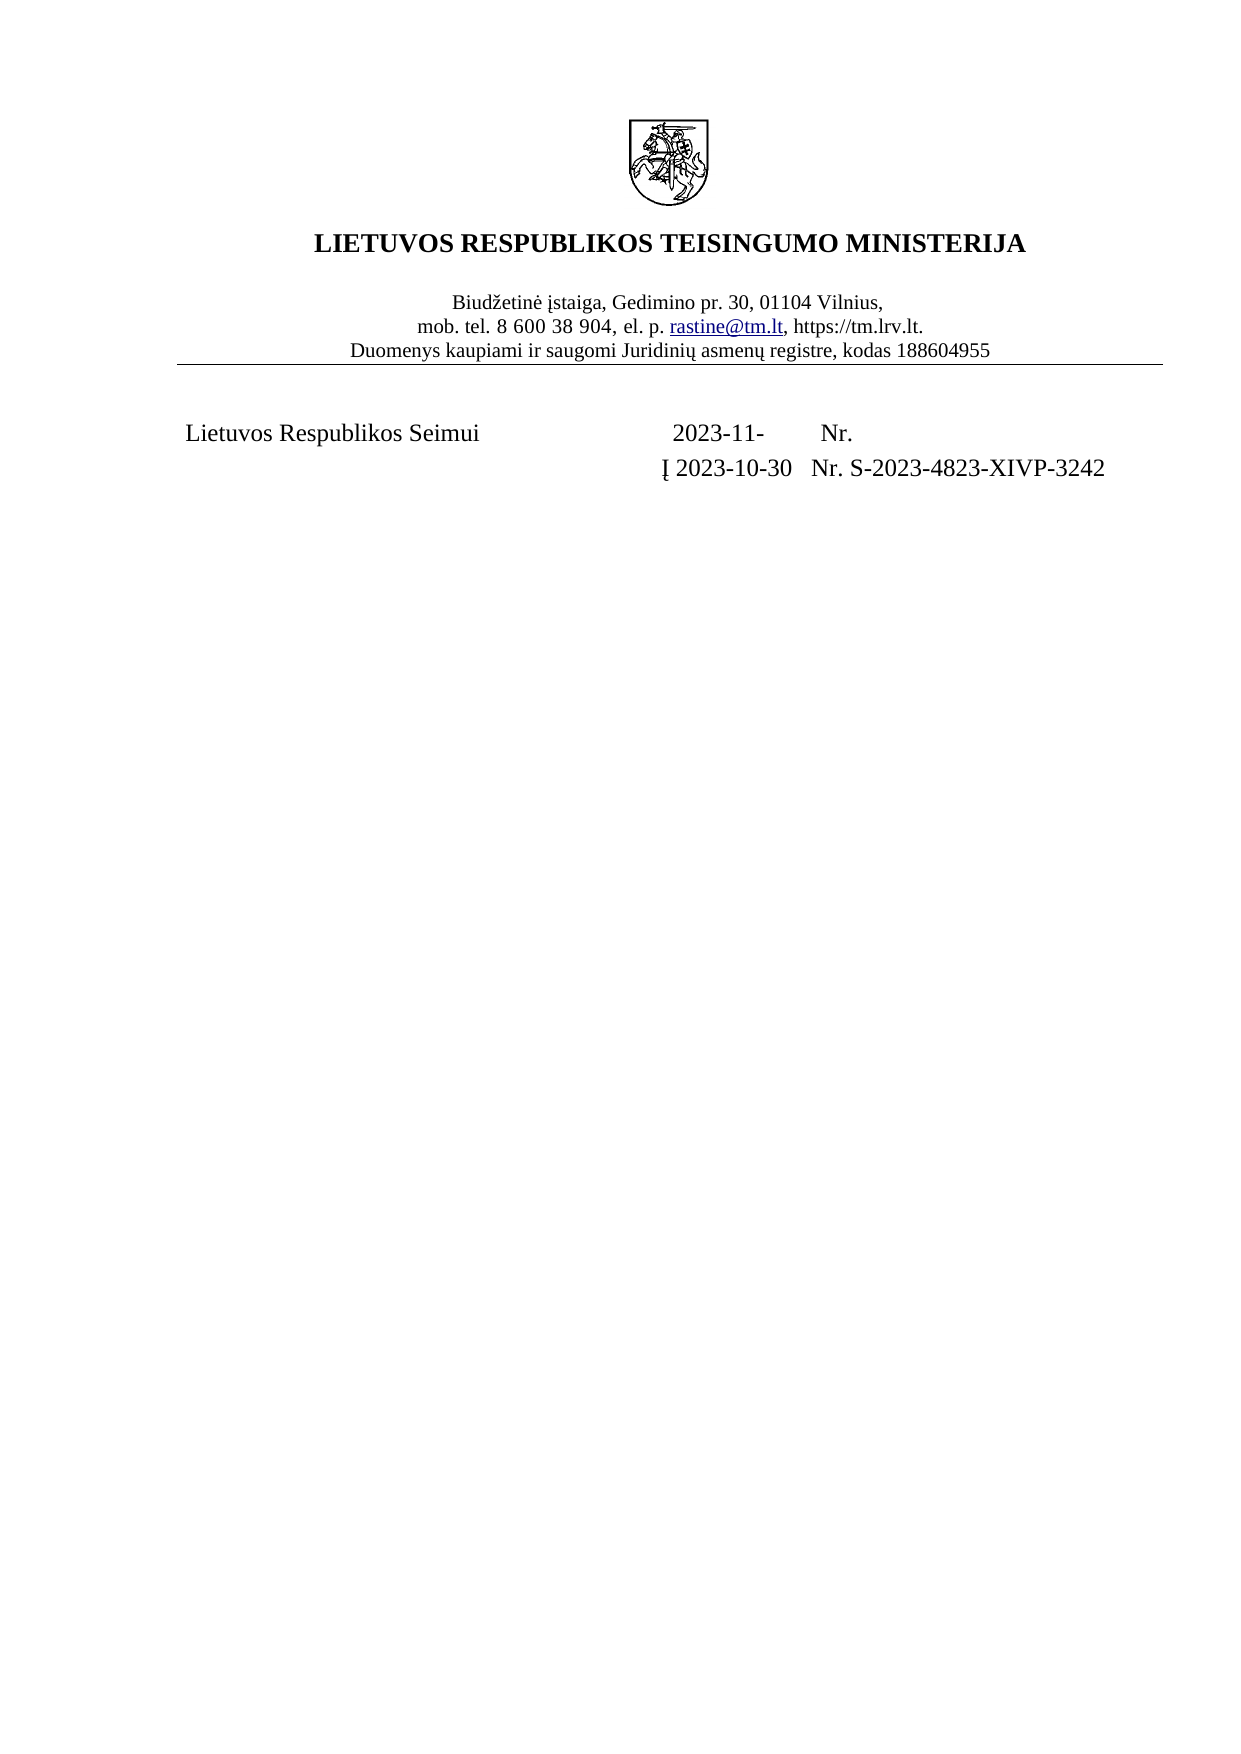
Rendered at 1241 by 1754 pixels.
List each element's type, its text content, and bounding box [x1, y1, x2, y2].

table_cell Į 2023-10-30 Nr. S-2023-4823-XIVP-3242 [661, 453, 1163, 482]
table_cell [174, 453, 661, 482]
table_header 2023-11- Nr. [661, 418, 1163, 453]
table_header Lietuvos Respublikos Seimui [174, 418, 661, 453]
